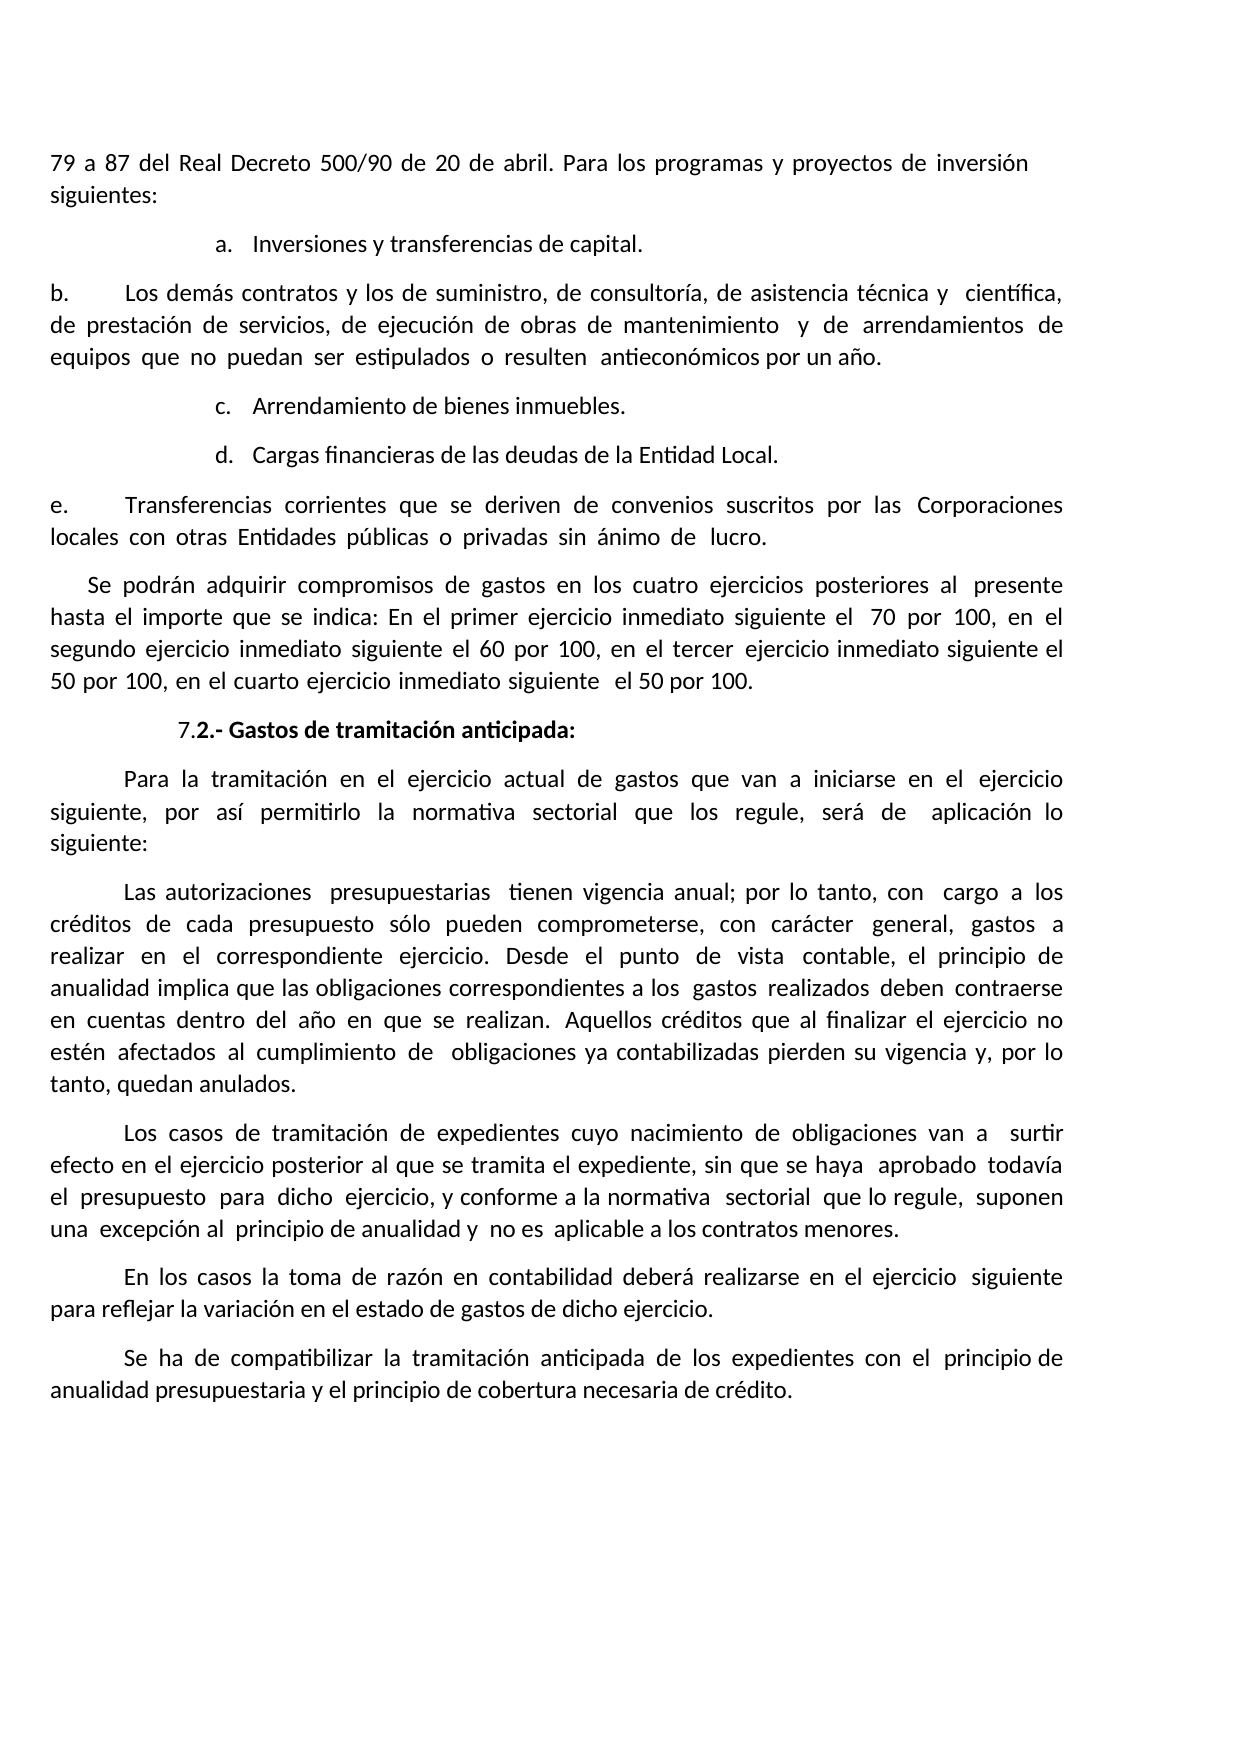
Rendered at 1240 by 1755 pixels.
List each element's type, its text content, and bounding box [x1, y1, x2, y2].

text Se podrán adquirir compromisos de gastos en los cuatro ejercicios posteriores al presente hasta el importe que se indica: En el primer ejercicio inmediato siguiente el 70 por 100, en el segundo ejercicio inmediato siguiente el 60 por 100, en el tercer ejercicio inmediato siguiente el 50 por 100, en el cuarto ejercicio inmediato siguiente el 50 por 100. [50, 569, 1064, 696]
list Los demás contratos y los de suministro, de consultoría, de asistencia técnica y científica, de prestación de servicios, de ejecución de obras de mantenimiento y de arrendamientos de equipos que no puedan ser estipulados o resulten antieconómicos por un año. [50, 277, 1063, 372]
text Las autorizaciones presupuestarias tienen vigencia anual; por lo tanto, con cargo a los créditos de cada presupuesto sólo pueden comprometerse, con carácter general, gastos a realizar en el correspondiente ejercicio. Desde el punto de vista contable, el principio de anualidad implica que las obligaciones correspondientes a los gastos realizados deben contraerse en cuentas dentro del año en que se realizan. Aquellos créditos que al finalizar el ejercicio no estén afectados al cumplimiento de obligaciones ya contabilizadas pierden su vigencia y, por lo tanto, quedan anulados. [50, 876, 1064, 1099]
list Arrendamiento de bienes inmuebles. [215, 390, 1196, 421]
list Transferencias corrientes que se deriven de convenios suscritos por las Corporaciones locales con otras Entidades públicas o privadas sin ánimo de lucro. [50, 489, 1063, 552]
list Inversiones y transferencias de capital. [215, 228, 1196, 258]
text Para la tramitación en el ejercicio actual de gastos que van a iniciarse en el ejercicio siguiente, por así permitirlo la normativa sectorial que los regule, será de aplicación lo siguiente: [50, 764, 1064, 858]
list Cargas financieras de las deudas de la Entidad Local. [215, 439, 1196, 470]
text En los casos la toma de razón en contabilidad deberá realizarse en el ejercicio siguiente para reflejar la variación en el estado de gastos de dicho ejercicio. [50, 1262, 1063, 1324]
text Se ha de compatibilizar la tramitación anticipada de los expedientes con el principio de anualidad presupuestaria y el principio de cobertura necesaria de crédito. [50, 1342, 1063, 1404]
text 79 a 87 del Real Decreto 500/90 de 20 de abril. Para los programas y proyectos de inversión siguientes: [50, 147, 1063, 210]
subtitle 7.2.- Gastos de tramitación anticipada: [177, 714, 1196, 745]
text Los casos de tramitación de expedientes cuyo nacimiento de obligaciones van a surtir efecto en el ejercicio posterior al que se tramita el expediente, sin que se haya aprobado todavía el presupuesto para dicho ejercicio, y conforme a la normativa sectorial que lo regule, suponen una excepción al principio de anualidad y no es aplicable a los contratos menores. [50, 1117, 1064, 1243]
